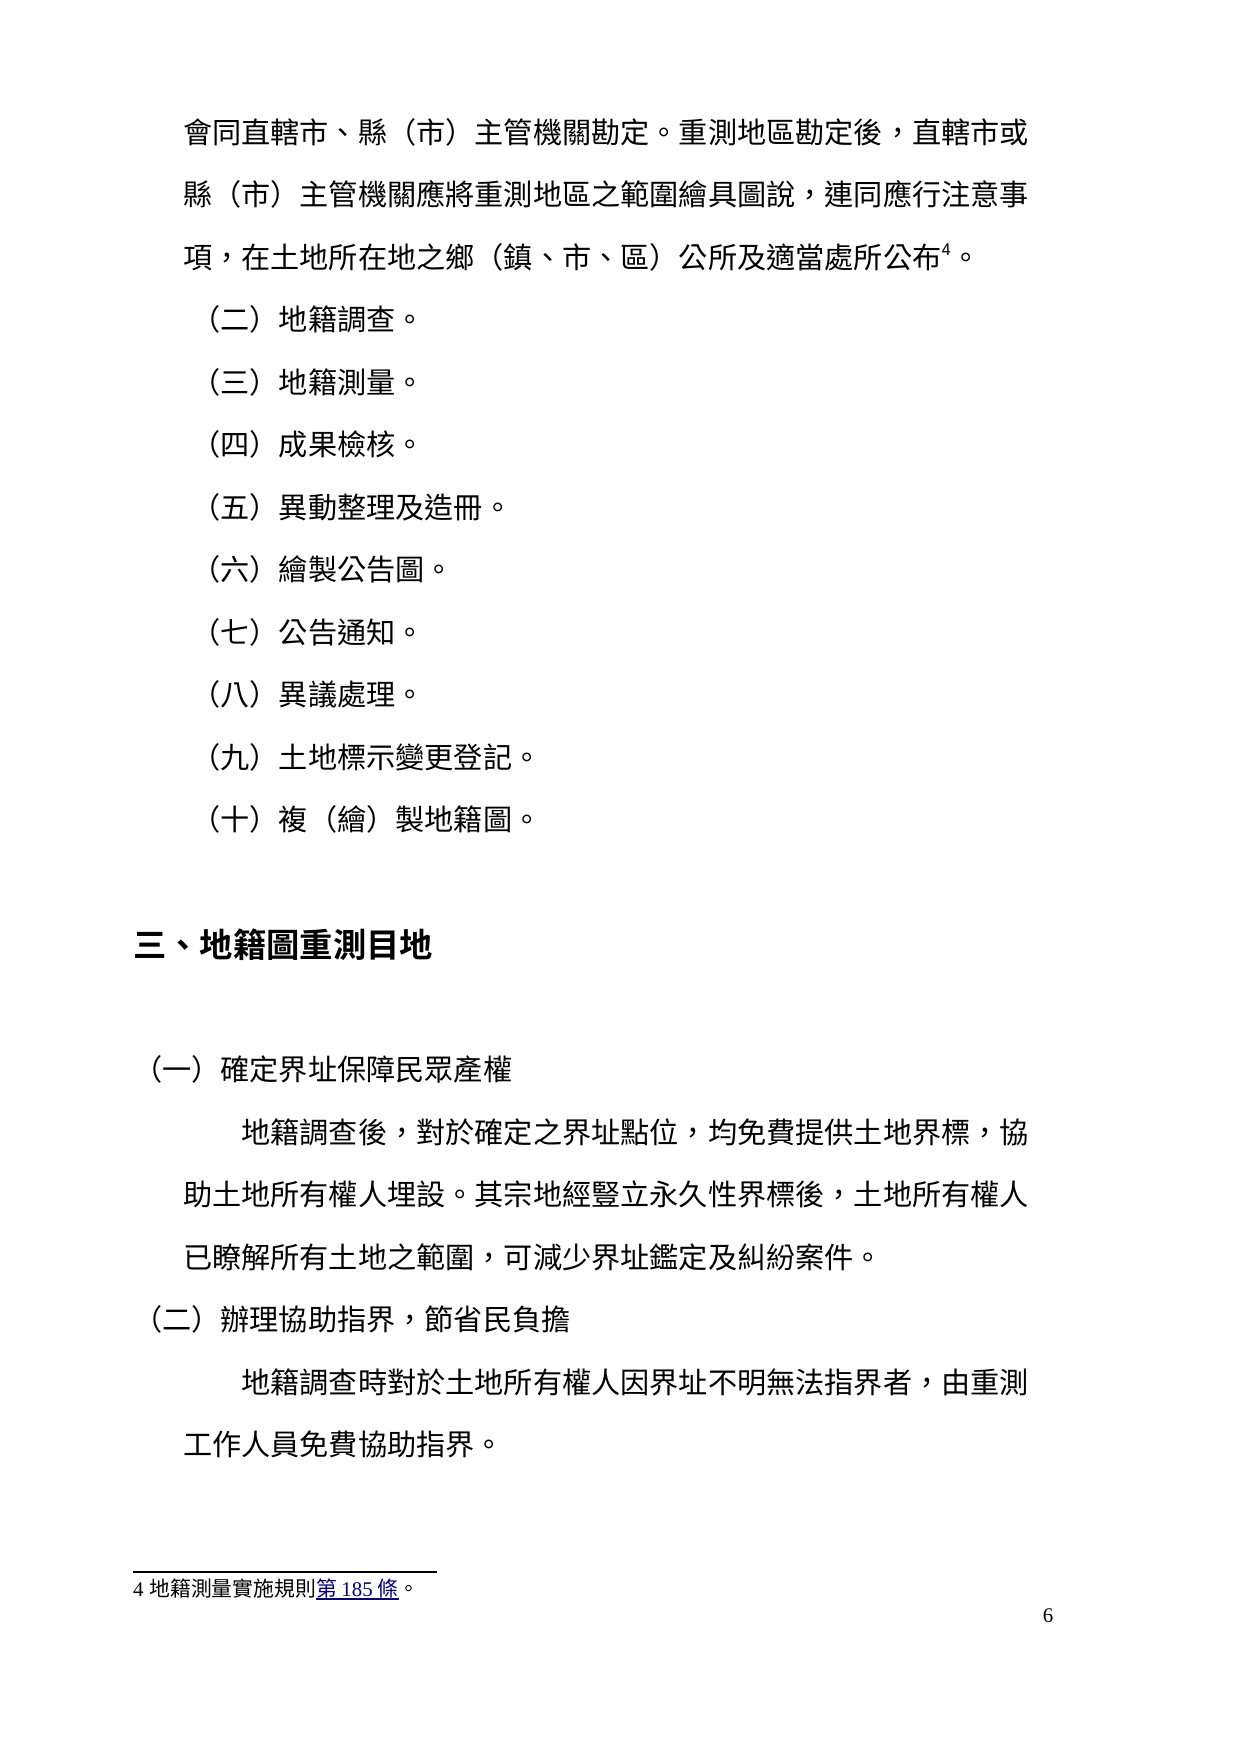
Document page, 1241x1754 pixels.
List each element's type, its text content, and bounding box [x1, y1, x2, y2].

text （六）繪製公告圖。 [133, 526, 1053, 589]
text （二）辦理協助指界，節省民負擔 [133, 1276, 1053, 1339]
subtitle 三、地籍圖重測目地 [133, 901, 1053, 964]
text （十）複（繪）製地籍圖。 [133, 776, 1053, 839]
text 會同直轄市、縣（市）主管機關勘定。重測地區勘定後，直轄市或縣（市）主管機關應將重測地區之範圍繪具圖說，連同應行注意事項，在土地所在地之鄉（鎮、市、區）公所及適當處所公布。 [183, 89, 1053, 276]
text （五）異動整理及造冊。 [133, 464, 1053, 526]
text （四）成果檢核。 [133, 401, 1053, 464]
text 地籍調查時對於土地所有權人因界址不明無法指界者，由重測工作人員免費協助指界。 [183, 1339, 1053, 1464]
text 地籍測量實施規則第 185 條。 [133, 1572, 1053, 1602]
text （一）確定界址保障民眾產權 [133, 1026, 1053, 1089]
text （八）異議處理。 [133, 651, 1053, 714]
text （二）地籍調查。 [133, 276, 1053, 339]
text 地籍調查後，對於確定之界址點位，均免費提供土地界標，協助土地所有權人埋設。其宗地經豎立永久性界標後，土地所有權人已瞭解所有土地之範圍，可減少界址鑑定及糾紛案件。 [183, 1089, 1053, 1276]
text （九）土地標示變更登記。 [133, 714, 1053, 776]
text （三）地籍測量。 [133, 339, 1053, 401]
text （七）公告通知。 [133, 589, 1053, 651]
